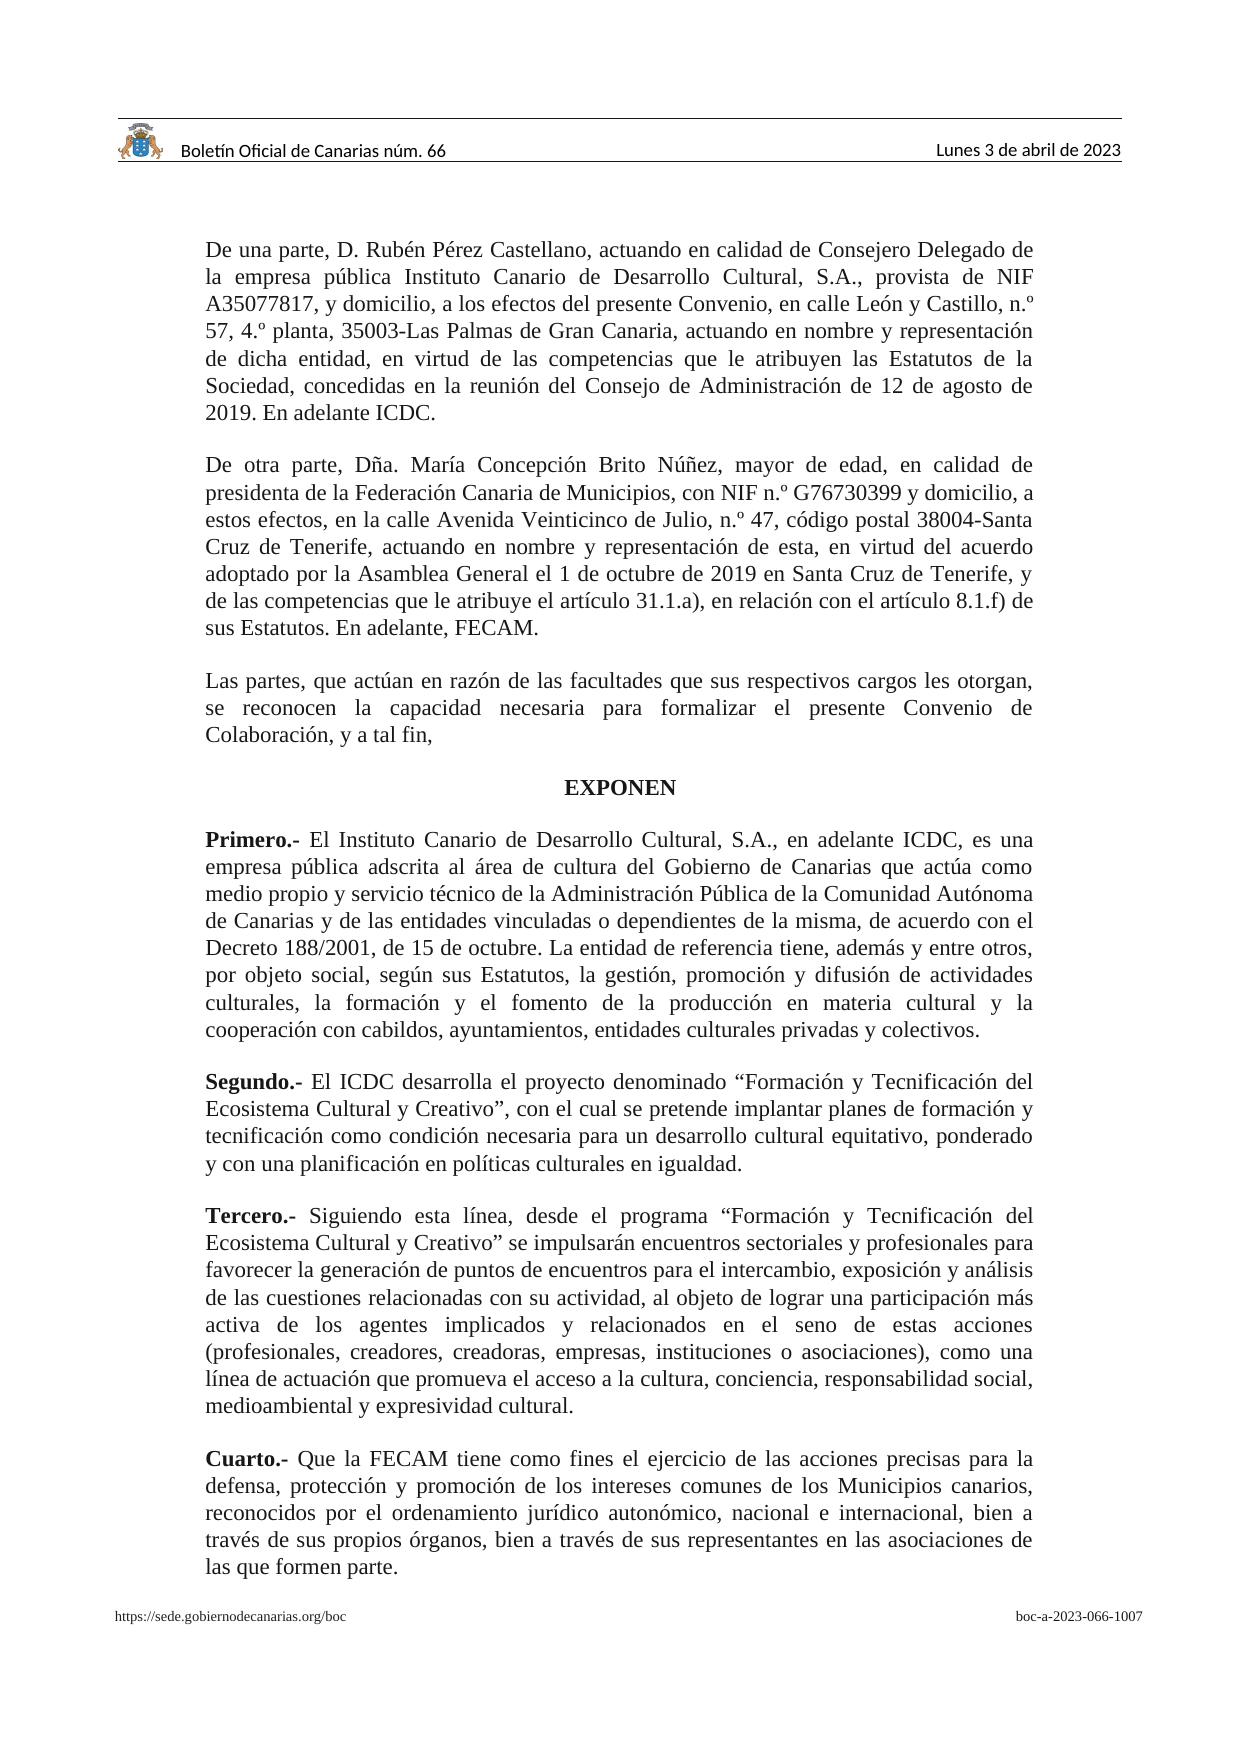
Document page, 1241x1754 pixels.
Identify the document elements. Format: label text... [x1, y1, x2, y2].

text Cuarto.- Que la FECAM tiene como fines el ejercicio de las acciones precisas para la defensa, protección y promoción de los intereses comunes de los Municipios canarios, reconocidos por el ordenamiento jurídico autonómico, nacional e internacional, bien a través de sus propios órganos, bien a través de sus representantes en las asociaciones de las que formen parte. [205, 1444, 1035, 1579]
text Tercero.- Siguiendo esta línea, desde el programa “Formación y Tecnificación del Ecosistema Cultural y Creativo” se impulsarán encuentros sectoriales y profesionales para favorecer la generación de puntos de encuentros para el intercambio, exposición y análisis de las cuestiones relacionadas con su actividad, al objeto de lograr una participación más activa de los agentes implicados y relacionados en el seno de estas acciones (profesionales, creadores, creadoras, empresas, instituciones o asociaciones), como una línea de actuación que promueva el acceso a la cultura, conciencia, responsabilidad social, medioambiental y expresividad cultural. [205, 1202, 1035, 1418]
text Segundo.- El ICDC desarrolla el proyecto denominado “Formación y Tecnificación del Ecosistema Cultural y Creativo”, con el cual se pretende implantar planes de formación y tecnificación como condición necesaria para un desarrollo cultural equitativo, ponderado y con una planificación en políticas culturales en igualdad. [205, 1068, 1035, 1176]
text Las partes, que actúan en razón de las facultades que sus respectivos cargos les otorgan, se reconocen la capacidad necesaria para formalizar el presente Convenio de Colaboración, y a tal fin, [205, 667, 1035, 747]
text De una parte, D. Rubén Pérez Castellano, actuando en calidad de Consejero Delegado de la empresa pública Instituto Canario de Desarrollo Cultural, S.A., provista de NIF A35077817, y domicilio, a los efectos del presente Convenio, en calle León y Castillo, n.º 57, 4.º planta, 35003-Las Palmas de Gran Canaria, actuando en nombre y representación de dicha entidad, en virtud de las competencias que le atribuyen las Estatutos de la Sociedad, concedidas en la reunión del Consejo de Administración de 12 de agosto de 2019. En adelante ICDC. [205, 236, 1035, 425]
text EXPONEN [206, 773, 1035, 800]
text De otra parte, Dña. María Concepción Brito Núñez, mayor de edad, en calidad de presidenta de la Federación Canaria de Municipios, con NIF n.º G76730399 y domicilio, a estos efectos, en la calle Avenida Veinticinco de Julio, n.º 47, código postal 38004-Santa Cruz de Tenerife, actuando en nombre y representación de esta, en virtud del acuerdo adoptado por la Asamblea General el 1 de octubre de 2019 en Santa Cruz de Tenerife, y de las competencias que le atribuye el artículo 31.1.a), en relación con el artículo 8.1.f) de sus Estatutos. En adelante, FECAM. [205, 451, 1035, 640]
text Primero.- El Instituto Canario de Desarrollo Cultural, S.A., en adelante ICDC, es una empresa pública adscrita al área de cultura del Gobierno de Canarias que actúa como medio propio y servicio técnico de la Administración Pública de la Comunidad Autónoma de Canarias y de las entidades vinculadas o dependientes de la misma, de acuerdo con el Decreto 188/2001, de 15 de octubre. La entidad de referencia tiene, además y entre otros, por objeto social, según sus Estatutos, la gestión, promoción y difusión de actividades culturales, la formación y el fomento de la producción en materia cultural y la cooperación con cabildos, ayuntamientos, entidades culturales privadas y colectivos. [205, 826, 1035, 1042]
